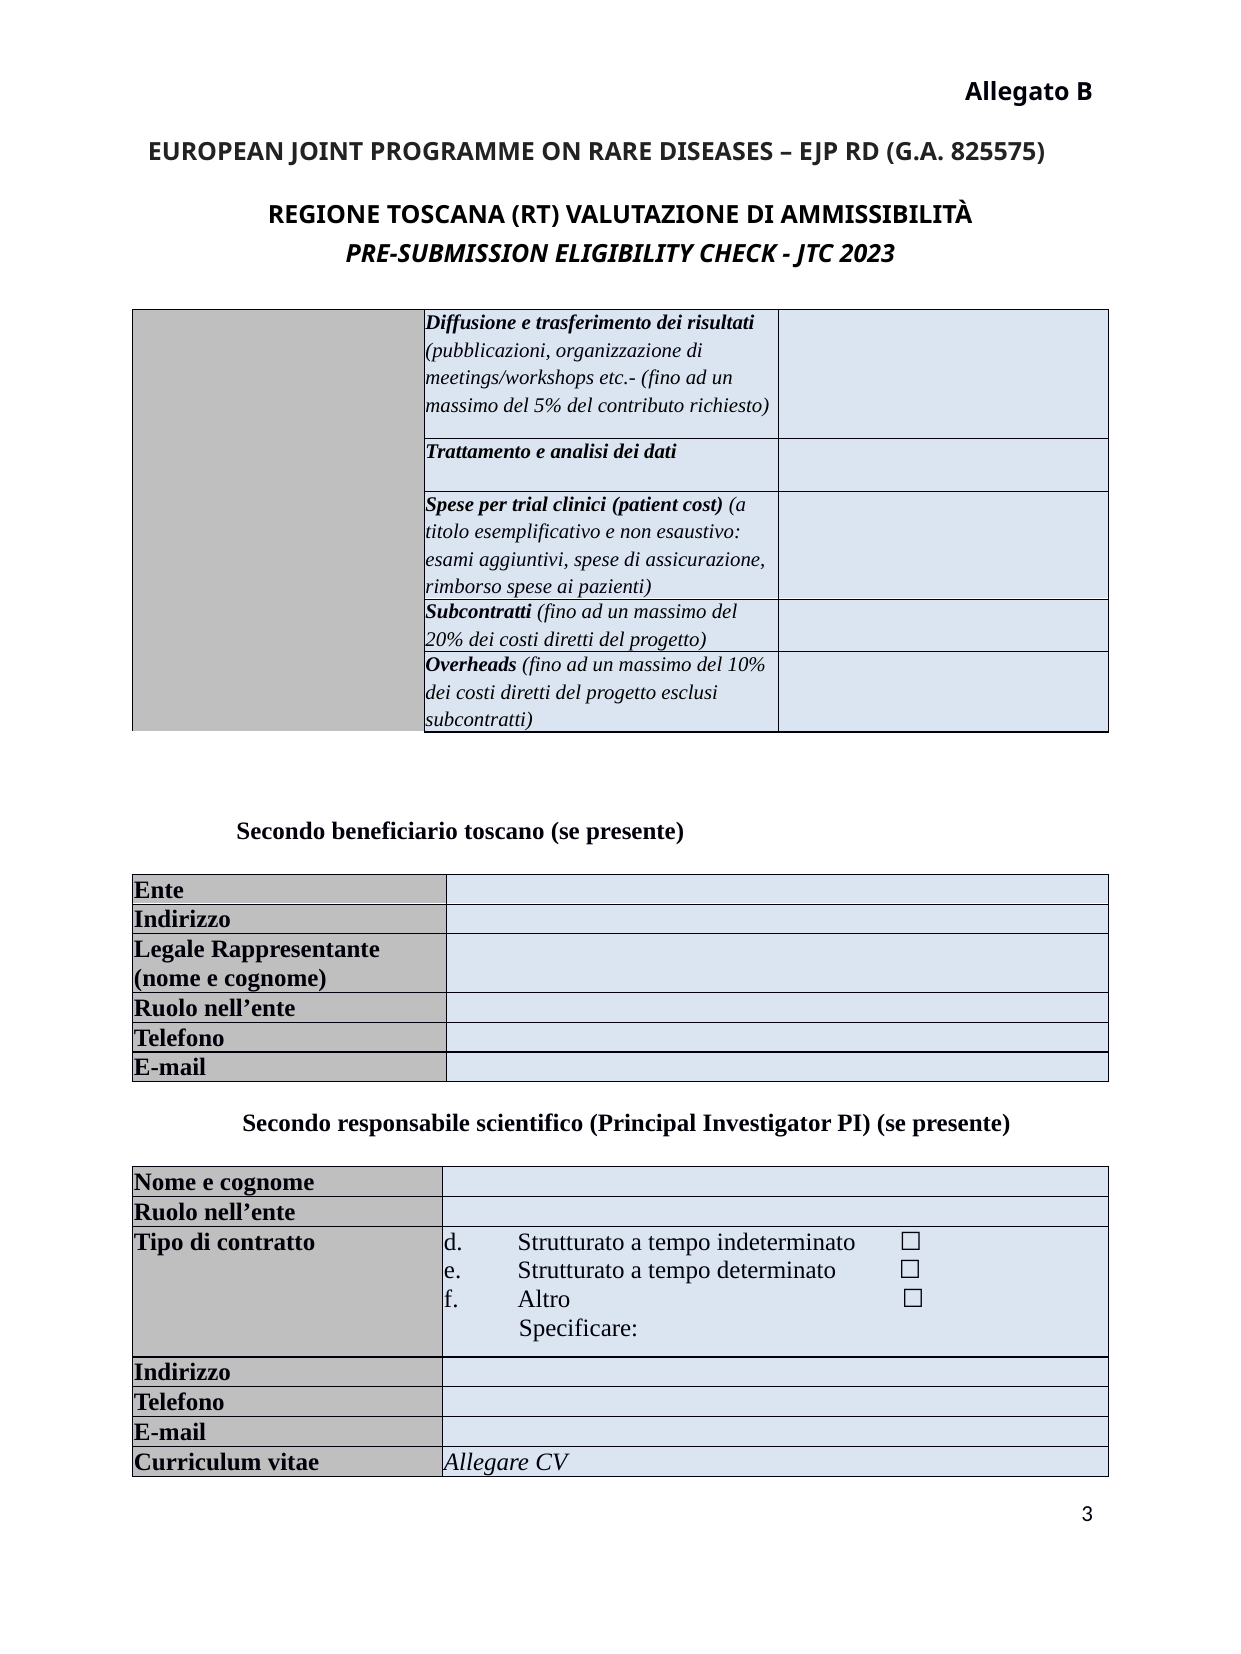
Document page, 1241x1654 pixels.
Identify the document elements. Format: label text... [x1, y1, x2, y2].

table_cell [447, 1023, 1108, 1051]
table_cell Indirizzo [133, 1358, 442, 1386]
table_cell E-mail [133, 1053, 446, 1081]
table_cell Allegare CV [443, 1447, 1108, 1476]
table_cell [447, 993, 1108, 1022]
table_cell [443, 1387, 1108, 1416]
table_cell [779, 310, 1108, 438]
table_header Ente [133, 875, 446, 903]
table_cell [133, 310, 424, 731]
table_cell Telefono [133, 1387, 442, 1416]
table_cell [779, 600, 1108, 651]
table_cell [779, 652, 1108, 731]
table_cell [447, 934, 1108, 992]
table_cell Curriculum vitae [133, 1447, 442, 1476]
table_cell Diffusione e trasferimento dei risultati (pubblicazioni, organizzazione di meetings/workshops etc.- (fino ad un massimo del 5% del contributo richiesto) [425, 310, 778, 438]
text Secondo responsabile scientifico (Principal Investigator PI) (se presente) [242, 1108, 1093, 1137]
table_cell Ruolo nell’ente [133, 1197, 442, 1226]
table_cell Trattamento e analisi dei dati [425, 439, 778, 491]
table_cell Indirizzo [133, 905, 446, 933]
table_cell [779, 492, 1108, 598]
table_cell [443, 1358, 1108, 1386]
table_cell [779, 439, 1108, 491]
table_header [443, 1167, 1108, 1196]
table_cell [447, 905, 1108, 933]
table_cell [443, 1417, 1108, 1446]
table_cell Telefono [133, 1023, 446, 1051]
table_cell [447, 1053, 1108, 1081]
table_cell E-mail [133, 1417, 442, 1446]
table_cell Ruolo nell’ente [133, 993, 446, 1022]
table_cell Subcontratti (fino ad un massimo del 20% dei costi diretti del progetto) [425, 600, 778, 651]
table_cell Tipo di contratto [133, 1227, 442, 1356]
table_cell Overheads (fino ad un massimo del 10% dei costi diretti del progetto esclusi subcontratti) [425, 652, 778, 731]
table_cell [443, 1197, 1108, 1226]
text Secondo beneficiario toscano (se presente) [236, 816, 1093, 845]
table_cell Strutturato a tempo indeterminato ☐ Strutturato a tempo determinato ☐ Altro ☐ Specificare: [443, 1227, 1108, 1356]
table_cell Spese per trial clinici (patient cost) (a titolo esemplificativo e non esaustivo: esami aggiuntivi, spese di assicurazione, rimborso spese ai pazienti) [425, 492, 778, 598]
table_header [447, 875, 1108, 903]
table_header Nome e cognome [133, 1167, 442, 1196]
table_cell Legale Rappresentante (nome e cognome) [133, 934, 446, 992]
